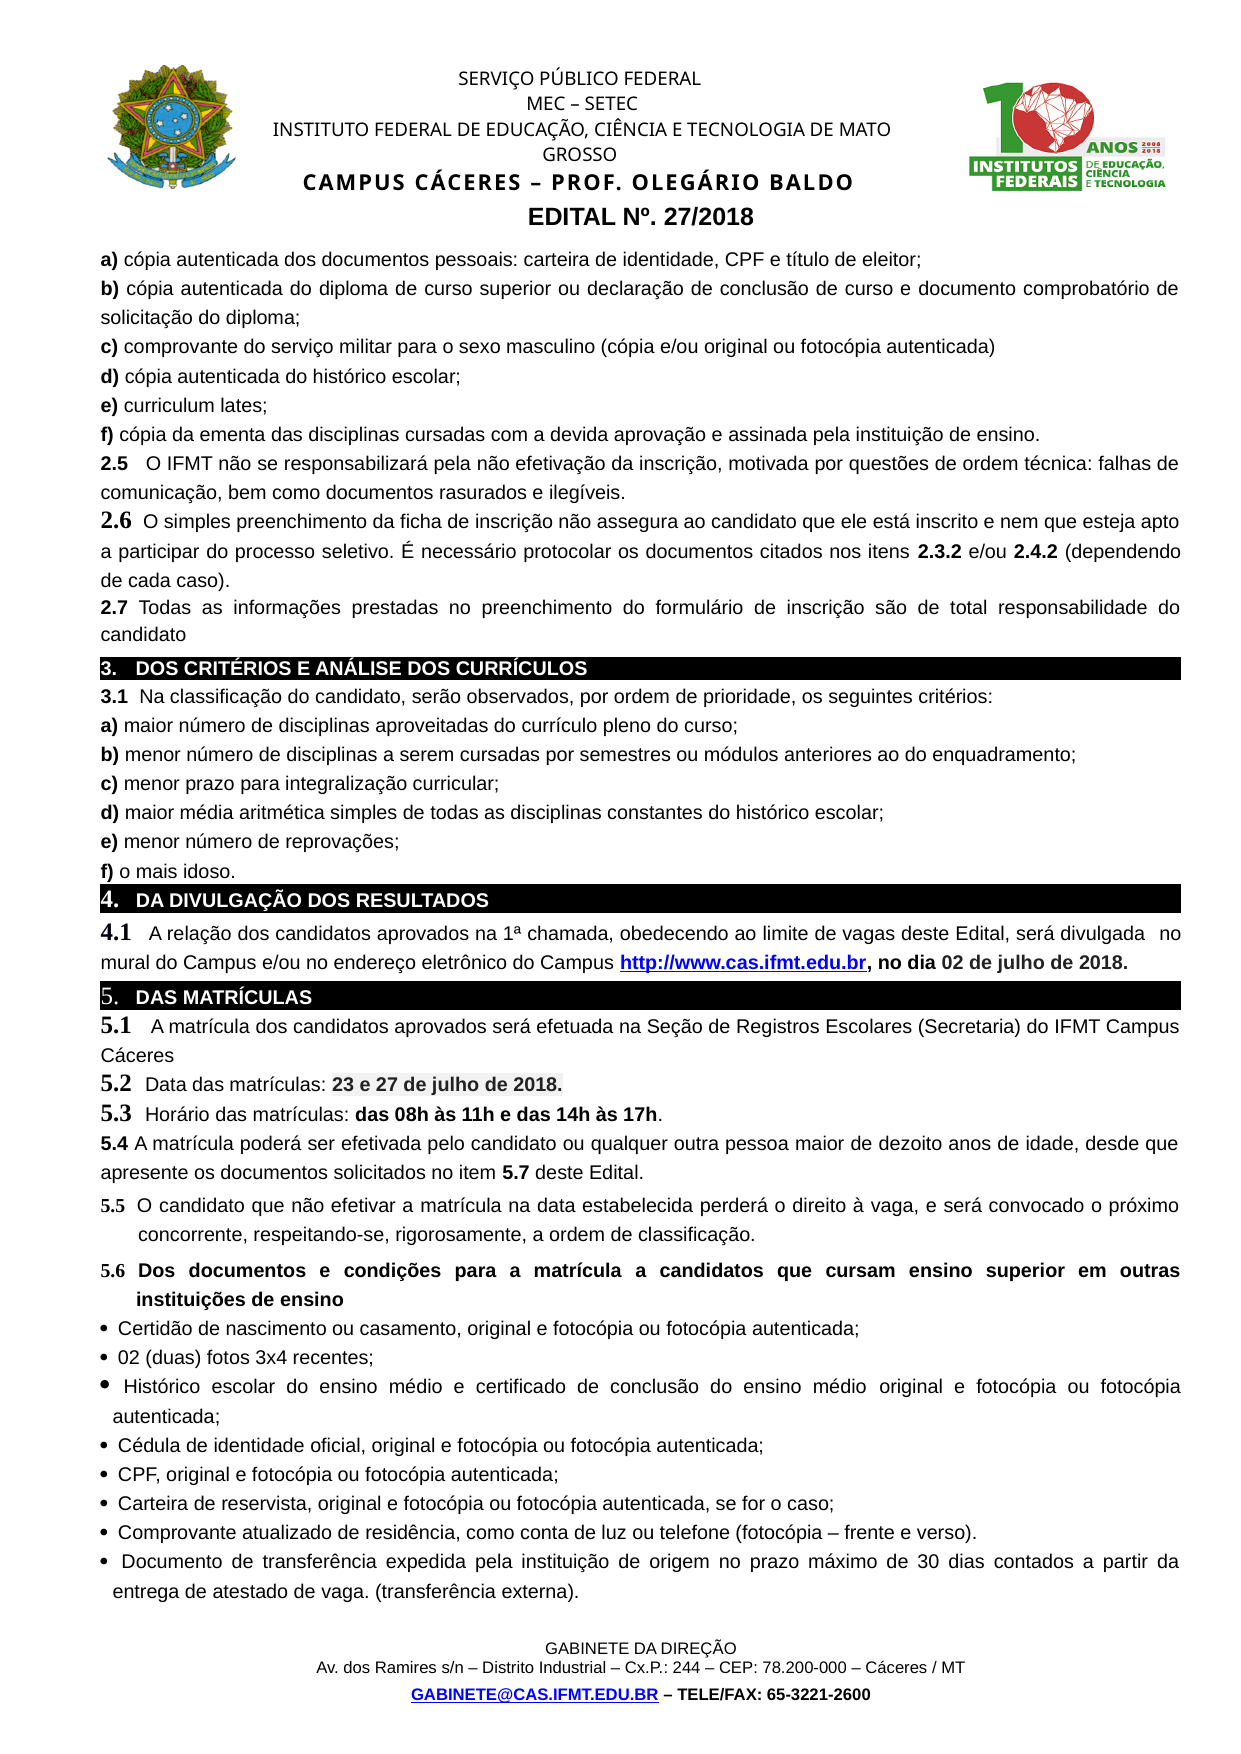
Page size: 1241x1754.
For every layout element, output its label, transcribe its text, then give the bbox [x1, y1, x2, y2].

text f) o mais idoso. [100, 855, 1196, 884]
list CPF, original e fotocópia ou fotocópia autenticada; [100, 1458, 1181, 1487]
text d) cópia autenticada do histórico escolar; [100, 360, 1181, 389]
list DAS MATRÍCULAS [100, 981, 1181, 1010]
text b) menor número de disciplinas a serem cursadas por semestres ou módulos anteriores ao do enquadramento; [100, 738, 1196, 767]
list Carteira de reservista, original e fotocópia ou fotocópia autenticada, se for o caso; [100, 1487, 1181, 1516]
list O simples preenchimento da ficha de inscrição não assegura ao candidato que ele está inscrito e nem que esteja apto a participar do processo seletivo. É necessário protocolar os documentos citados nos itens 2.3.2 e/ou 2.4.2 (dependendo de cada caso). [100, 506, 1181, 593]
list Comprovante atualizado de residência, como conta de luz ou telefone (fotocópia – frente e verso). [100, 1516, 1181, 1546]
text c) comprovante do serviço militar para o sexo masculino (cópia e/ou original ou fotocópia autenticada) [100, 331, 1181, 360]
list 02 (duas) fotos 3x4 recentes; [100, 1341, 1181, 1371]
text d) maior média aritmética simples de todas as disciplinas constantes do histórico escolar; [100, 796, 1196, 826]
list A relação dos candidatos aprovados na 1ª chamada, obedecendo ao limite de vagas deste Edital, será divulgada no mural do Campus e/ou no endereço eletrônico do Campus http://www.cas.ifmt.edu.br, no dia 02 de julho de 2018. [100, 917, 1181, 975]
subtitle Horário das matrículas: das 08h às 11h e das 14h às 17h. [100, 1098, 1181, 1127]
list Certidão de nascimento ou casamento, original e fotocópia ou fotocópia autenticada; [100, 1312, 1181, 1341]
subtitle Data das matrículas: 23 e 27 de julho de 2018. [100, 1068, 1181, 1098]
text a) cópia autenticada dos documentos pessoais: carteira de identidade, CPF e título de eleitor; [100, 243, 1181, 272]
text 5.4 A matrícula poderá ser efetivada pelo candidato ou qualquer outra pessoa maior de dezoito anos de idade, desde que apresente os documentos solicitados no item 5.7 deste Edital. [100, 1127, 1181, 1185]
list DOS CRITÉRIOS E ANÁLISE DOS CURRÍCULOS [100, 657, 1181, 680]
list Cédula de identidade oficial, original e fotocópia ou fotocópia autenticada; [100, 1429, 1181, 1458]
subtitle DA DIVULGAÇÃO DOS RESULTADOS [100, 884, 1181, 913]
list Documento de transferência expedida pela instituição de origem no prazo máximo de 30 dias contados a partir da entrega de atestado de vaga. (transferência externa). [100, 1546, 1181, 1604]
picture [107, 65, 236, 189]
subtitle O candidato que não efetivar a matrícula na data estabelecida perderá o direito à vaga, e será convocado o próximo concorrente, respeitando-se, rigorosamente, a ordem de classificação. [100, 1189, 1181, 1248]
list Na classificação do candidato, serão observados, por ordem de prioridade, os seguintes critérios: [100, 680, 1193, 709]
text b) cópia autenticada do diploma de curso superior ou declaração de conclusão de curso e documento comprobatório de solicitação do diploma; [100, 272, 1181, 331]
list Histórico escolar do ensino médio e certificado de conclusão do ensino médio original e fotocópia ou fotocópia autenticada; [100, 1371, 1181, 1429]
text e) menor número de reprovações; [100, 826, 1196, 855]
text e) curriculum lates; [100, 389, 1181, 418]
list Todas as informações prestadas no preenchimento do formulário de inscrição são de total responsabilidade do candidato [100, 593, 1181, 647]
list Dos documentos e condições para a matrícula a candidatos que cursam ensino superior em outras instituições de ensino [100, 1254, 1181, 1312]
subtitle A matrícula dos candidatos aprovados será efetuada na Seção de Registros Escolares (Secretaria) do IFMT Campus Cáceres [100, 1010, 1181, 1068]
text a) maior número de disciplinas aproveitadas do currículo pleno do curso; [100, 709, 1196, 738]
list O IFMT não se responsabilizará pela não efetivação da inscrição, motivada por questões de ordem técnica: falhas de comunicação, bem como documentos rasurados e ilegíveis. [100, 447, 1181, 506]
text c) menor prazo para integralização curricular; [100, 767, 1196, 796]
text f) cópia da ementa das disciplinas cursadas com a devida aprovação e assinada pela instituição de ensino. [100, 418, 1181, 447]
